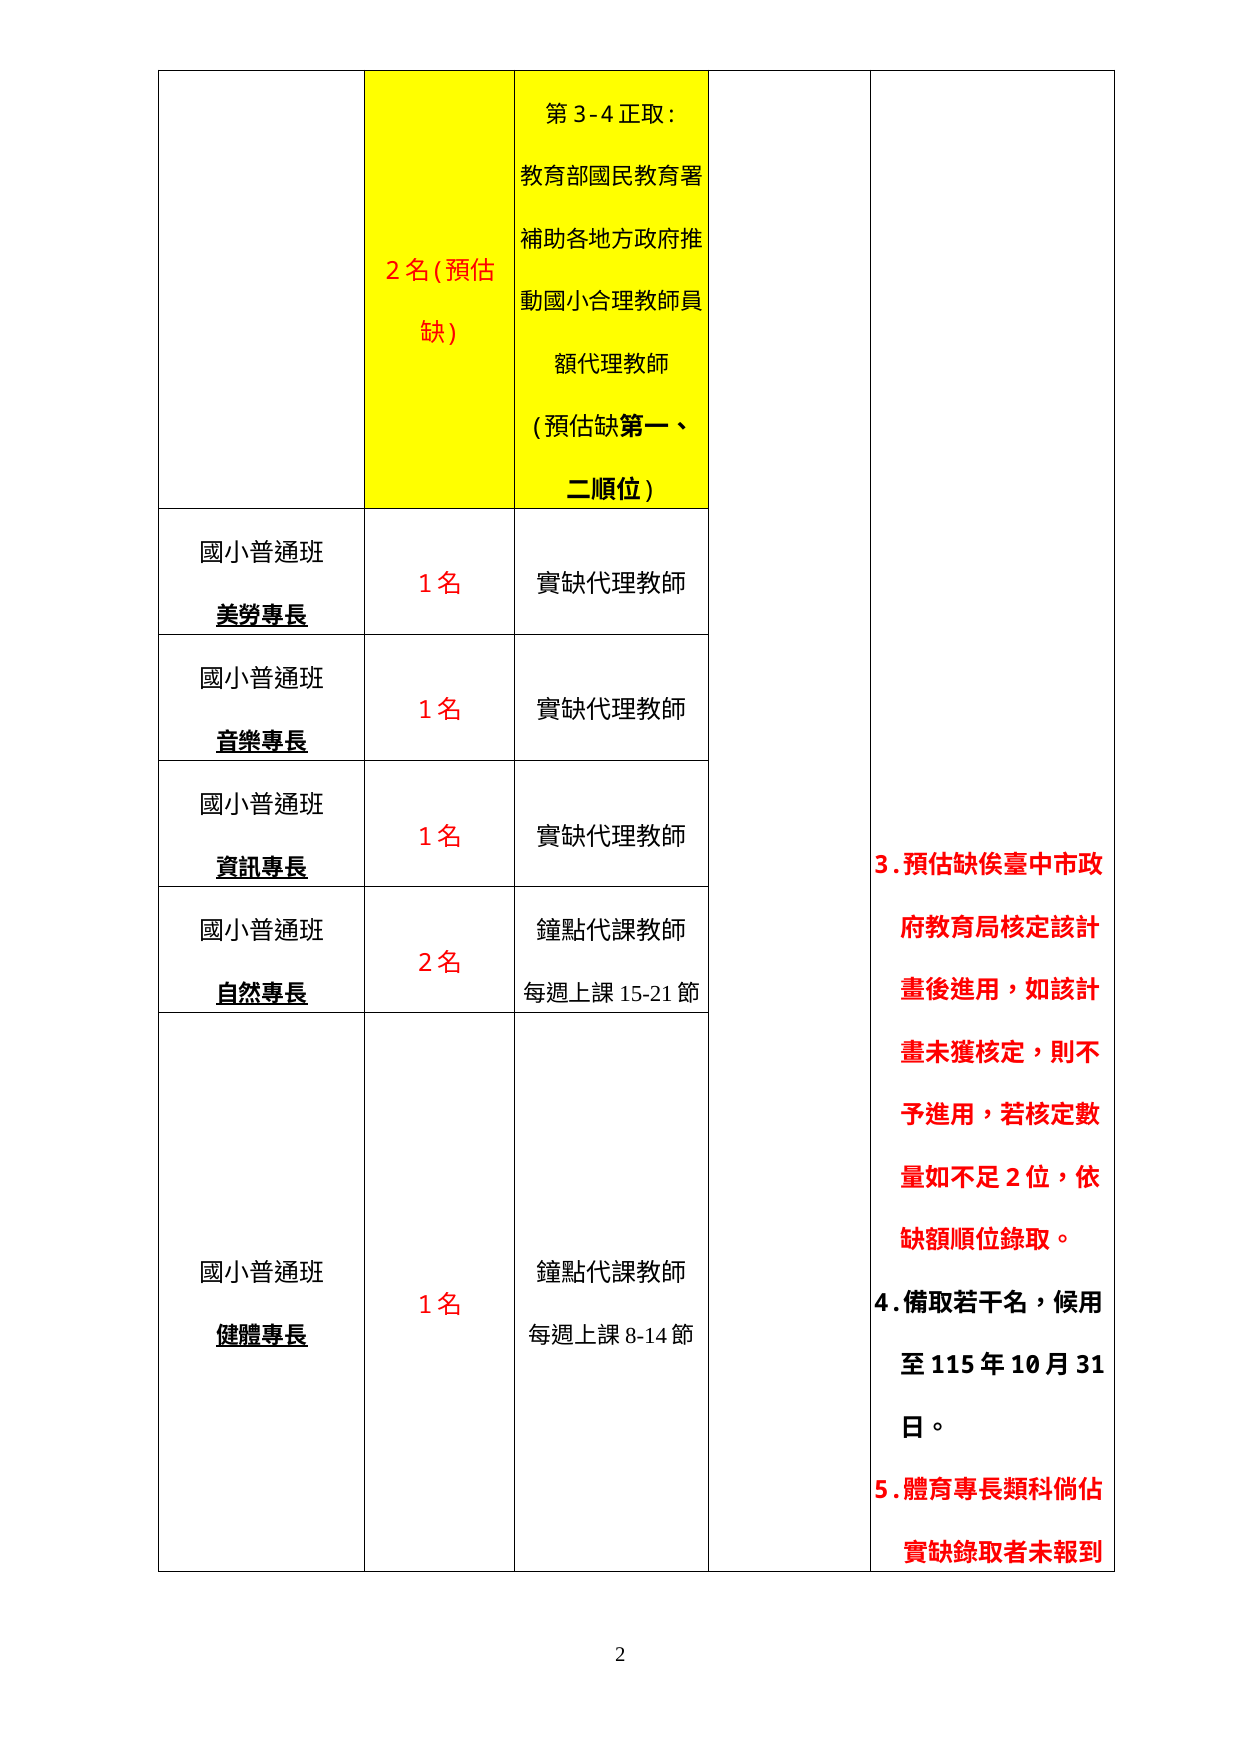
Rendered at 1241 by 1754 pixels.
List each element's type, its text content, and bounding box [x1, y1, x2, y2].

table_cell 鐘點代課教師 每週上課15-21節 [515, 887, 708, 1012]
table_cell 1.參加專長缺甄選請於報名表註明專長類別。 2.各類別人員實際授課科別及節數，仍需配合學校實際課務需求調整。 3.預估缺俟臺中市政府教育局核定該計畫後進用，如該計畫未獲核定，則不予進用，若核定數量如不足2位，依缺額順位錄取。 4.備取若干名，候用至115年10月31日。 5.體育專長類科倘佔 實缺錄取者未報到 ，仍依成績順序， 依序調整遞補。 6.應試體育專長類科，如有籃球或田徑專長項目請提供相關證明。 7.倘教育部補助經費增加代理教師名額(第3名)，將以鐘點代課自然專長正取名次優先依序遞補。 [871, 71, 1114, 1571]
table_cell 鐘點代課教師 每週上課8-14節 [515, 1013, 708, 1571]
table_cell 1名 [365, 635, 514, 760]
table_cell 實缺代理教師 [515, 509, 708, 634]
table_cell 國小普通班 音樂專長 [159, 635, 364, 760]
table_cell 實缺代理教師 [515, 761, 708, 886]
table_cell 國小普通班 美勞專長 [159, 509, 364, 634]
table_cell [709, 71, 870, 1571]
table_cell 實缺代理教師 [515, 635, 708, 760]
table_cell 國小普通班 自然專長 [159, 887, 364, 1012]
table_cell [159, 71, 364, 508]
table_cell 2名(預估缺) [365, 71, 514, 508]
table_cell 1名 [365, 509, 514, 634]
table_cell 1名 [365, 1013, 514, 1571]
table_cell 第3-4正取: 教育部國民教育署補助各地方政府推動國小合理教師員額代理教師 (預估缺第一、二順位) [515, 71, 708, 508]
table_cell 國小普通班 健體專長 [159, 1013, 364, 1571]
table_cell 國小普通班 資訊專長 [159, 761, 364, 886]
table_cell 2名 [365, 887, 514, 1012]
table_cell 1名 [365, 761, 514, 886]
